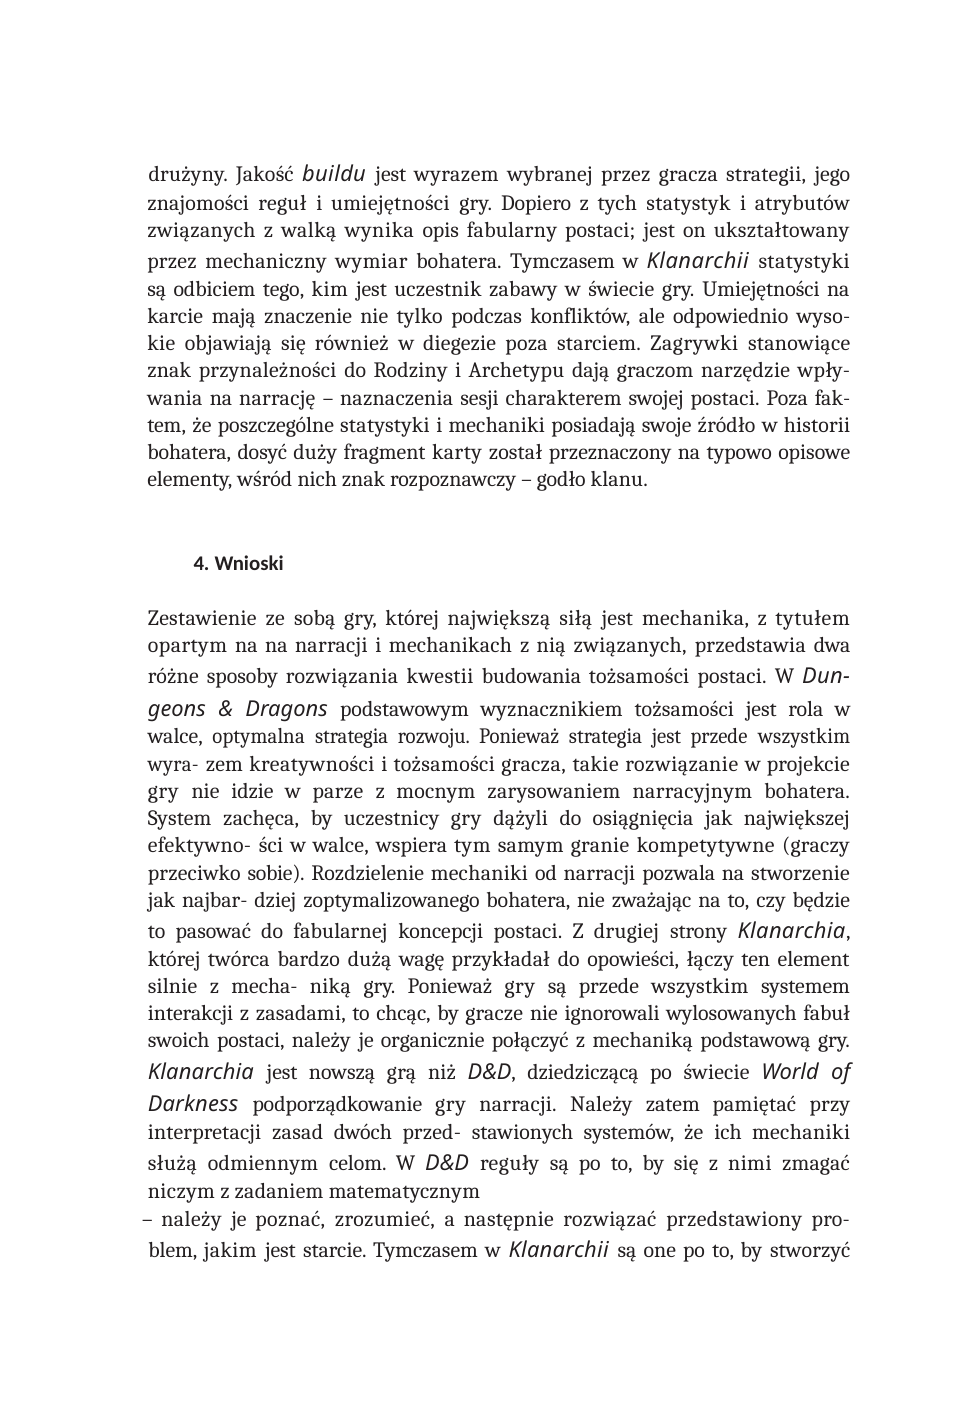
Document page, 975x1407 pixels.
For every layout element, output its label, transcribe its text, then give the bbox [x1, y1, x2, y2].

text drużyny. Jakość buildu jest wyrazem wybranej przez gracza strategii, jego znajomości reguł i umiejętności gry. Dopiero z tych statystyk i atrybutów związanych z walką wynika opis fabularny postaci; jest on ukształtowany przez mechaniczny wymiar bohatera. Tymczasem w Klanarchii statystyki są odbiciem tego, kim jest uczestnik zabawy w świecie gry. Umiejętności na karcie mają znaczenie nie tylko podczas konfliktów, ale odpowiednio wyso- kie objawiają się również w diegezie poza starciem. Zagrywki stanowiące znak przynależności do Rodziny i Archetypu dają graczom narzędzie wpły- wania na narrację – naznaczenia sesji charakterem swojej postaci. Poza fak- tem, że poszczególne statystyki i mechaniki posiadają swoje źródło w historii bohatera, dosyć duży fragment karty został przeznaczony na typowo opisowe elementy, wśród nich znak rozpoznawczy – godło klanu. [147, 158, 850, 492]
list należy je poznać, zrozumieć, a następnie rozwiązać przedstawiony pro- blem, jakim jest starcie. Tymczasem w Klanarchii są one po to, by stworzyć [142, 1206, 850, 1264]
text Zestawienie ze sobą gry, której największą siłą jest mechanika, z tytułem opartym na na narracji i mechanikach z nią związanych, przedstawia dwa różne sposoby rozwiązania kwestii budowania tożsamości postaci. W Dun- geons & Dragons podstawowym wyznacznikiem tożsamości jest rola w walce, optymalna strategia rozwoju. Ponieważ strategia jest przede wszystkim wyra- zem kreatywności i tożsamości gracza, takie rozwiązanie w projekcie gry nie idzie w parze z mocnym zarysowaniem narracyjnym bohatera. System zachęca, by uczestnicy gry dążyli do osiągnięcia jak największej efektywno- ści w walce, wspiera tym samym granie kompetytywne (graczy przeciwko sobie). Rozdzielenie mechaniki od narracji pozwala na stworzenie jak najbar- dziej zoptymalizowanego bohatera, nie zważając na to, czy będzie to pasować do fabularnej koncepcji postaci. Z drugiej strony Klanarchia, której twórca bardzo dużą wagę przykładał do opowieści, łączy ten element silnie z mecha- niką gry. Ponieważ gry są przede wszystkim systemem interakcji z zasadami, to chcąc, by gracze nie ignorowali wylosowanych fabuł swoich postaci, należy je organicznie połączyć z mechaniką podstawową gry. Klanarchia jest nowszą grą niż D&D, dziedziczącą po świecie World of Darkness podporządkowanie gry narracji. Należy zatem pamiętać przy interpretacji zasad dwóch przed- stawionych systemów, że ich mechaniki służą odmiennym celom. W D&D reguły są po to, by się z nimi zmagać niczym z zadaniem matematycznym [148, 606, 850, 1204]
list Wnioski [193, 550, 862, 576]
